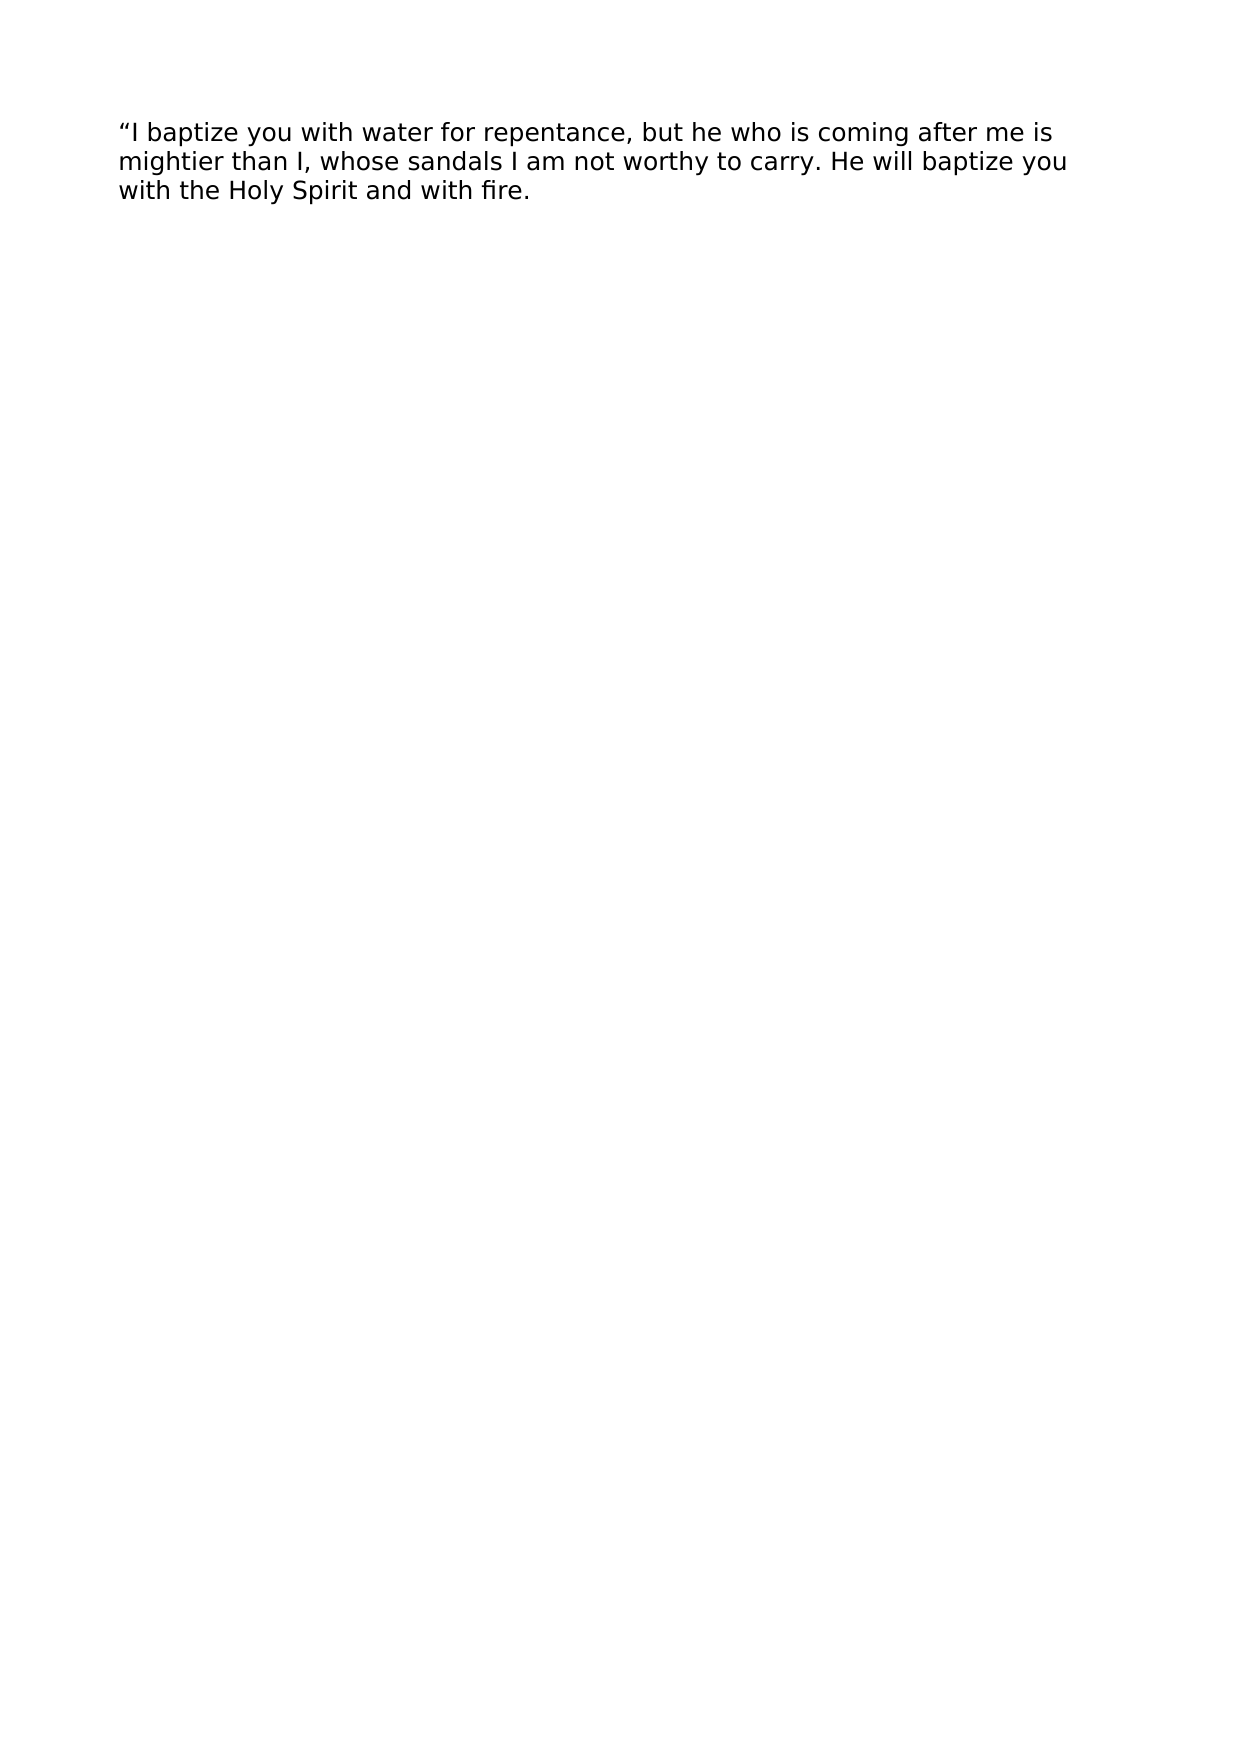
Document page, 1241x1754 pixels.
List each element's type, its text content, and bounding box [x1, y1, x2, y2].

text “I baptize you with water for repentance, but he who is coming after me is mightier than I, whose sandals I am not worthy to carry. He will baptize you with the Holy Spirit and with fire. [118, 118, 1122, 206]
